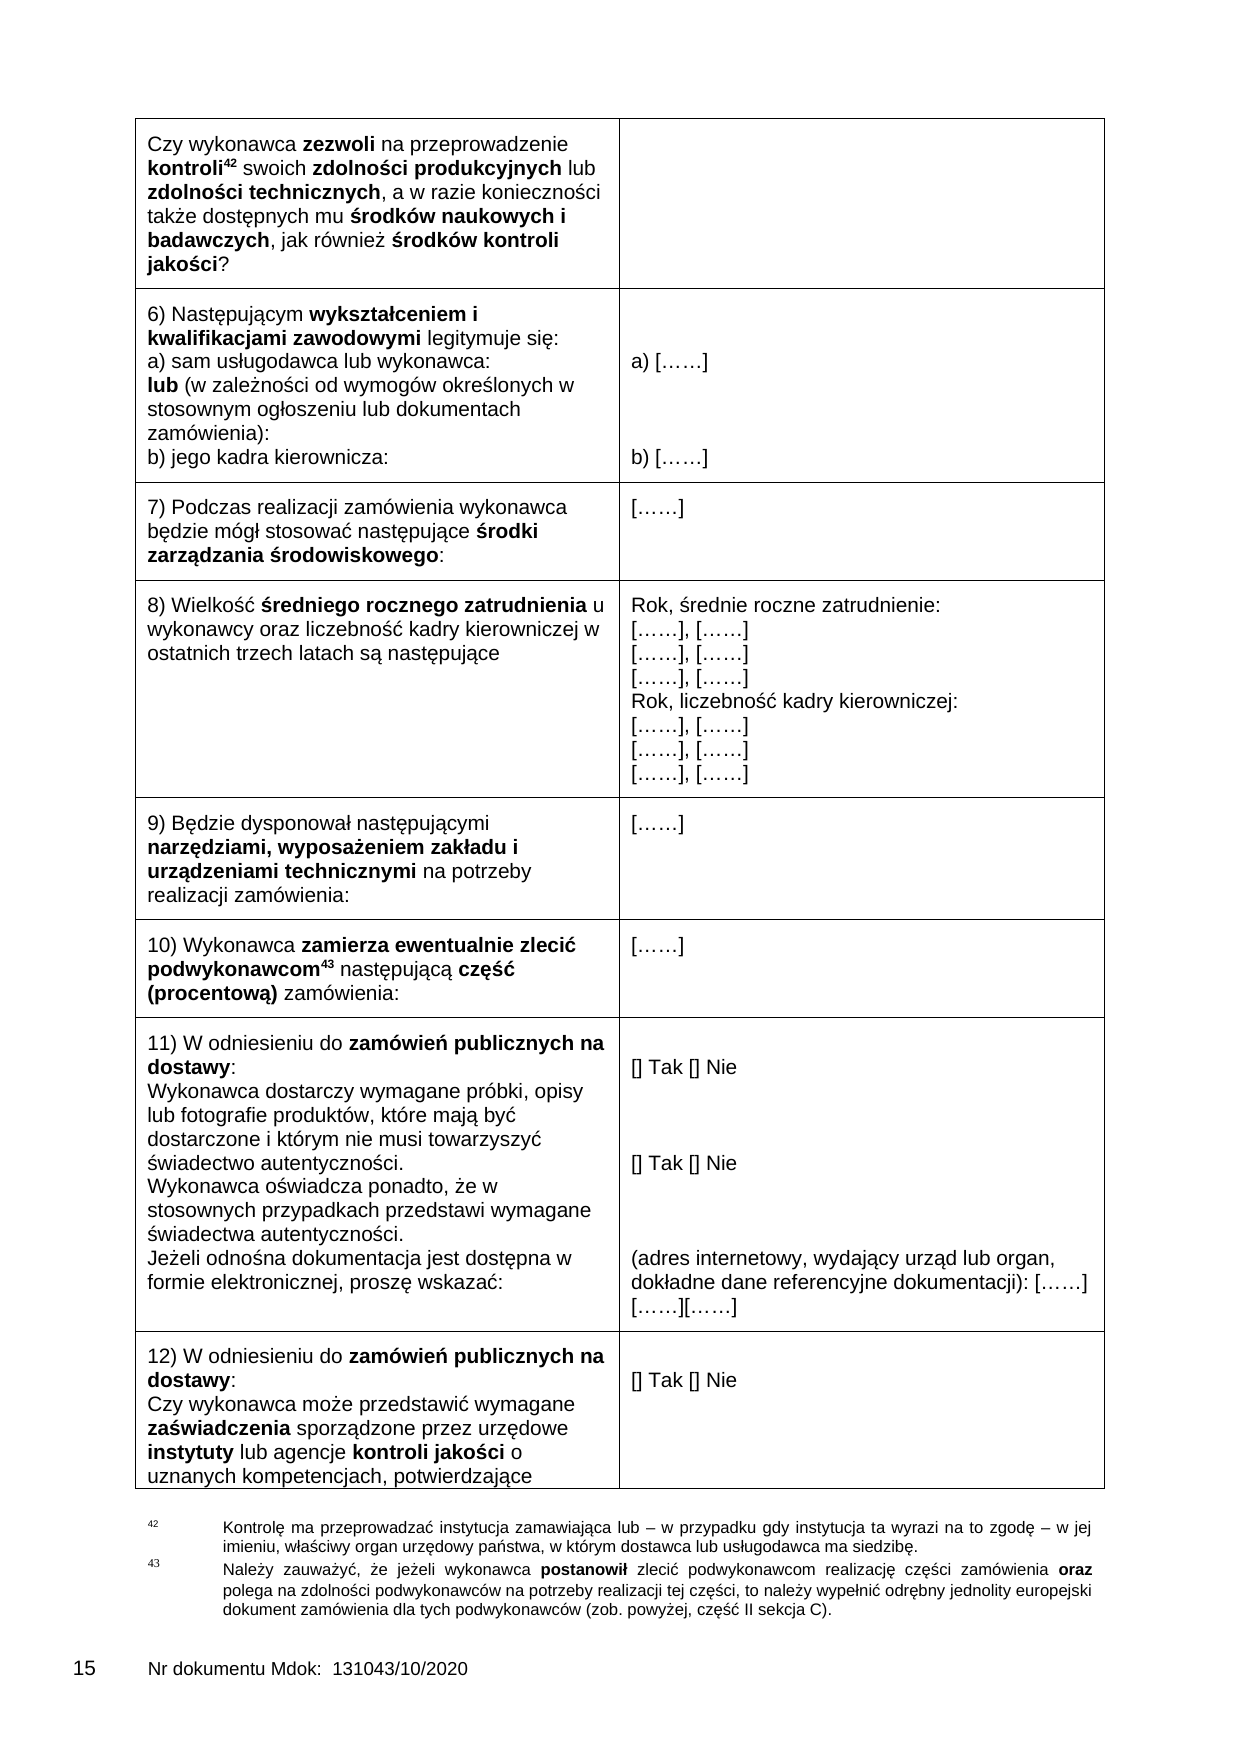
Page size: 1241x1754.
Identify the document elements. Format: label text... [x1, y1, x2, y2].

table_cell [……] [620, 798, 1104, 919]
table_cell 10) Wykonawca zamierza ewentualnie zlecić podwykonawcom następującą część (procentową) zamówienia: [136, 920, 619, 1017]
table_cell [] Tak [] Nie [620, 1332, 1104, 1488]
table_cell a) [……] b) [……] [620, 289, 1104, 482]
table_cell 6) Następującym wykształceniem i kwalifikacjami zawodowymi legitymuje się: a) sam usługodawca lub wykonawca: lub (w zależności od wymogów określonych w stosownym ogłoszeniu lub dokumentach zamówienia): b) jego kadra kierownicza: [136, 289, 619, 482]
table_cell 8) Wielkość średniego rocznego zatrudnienia u wykonawcy oraz liczebność kadry kierowniczej w ostatnich trzech latach są następujące [136, 581, 619, 797]
table_cell 12) W odniesieniu do zamówień publicznych na dostawy: Czy wykonawca może przedstawić wymagane zaświadczenia sporządzone przez urzędowe instytuty lub agencje kontroli jakości o uznanych kompetencjach, potwierdzające [136, 1332, 619, 1488]
table_cell [] Tak [] Nie [] Tak [] Nie (adres internetowy, wydający urząd lub organ, dokładne dane referencyjne dokumentacji): [……][……][……] [620, 1018, 1104, 1331]
table_cell Rok, średnie roczne zatrudnienie: [……], [……] [……], [……] [……], [……] Rok, liczebność kadry kierowniczej: [……], [……] [……], [……] [……], [……] [620, 581, 1104, 797]
table_cell Czy wykonawca zezwoli na przeprowadzenie kontroli swoich zdolności produkcyjnych lub zdolności technicznych, a w razie konieczności także dostępnych mu środków naukowych i badawczych, jak również środków kontroli jakości? [136, 119, 619, 288]
table_cell 7) Podczas realizacji zamówienia wykonawca będzie mógł stosować następujące środki zarządzania środowiskowego: [136, 483, 619, 579]
table_cell [620, 119, 1104, 288]
table_cell [……] [620, 920, 1104, 1017]
table_cell [……] [620, 483, 1104, 579]
table_cell 11) W odniesieniu do zamówień publicznych na dostawy: Wykonawca dostarczy wymagane próbki, opisy lub fotografie produktów, które mają być dostarczone i którym nie musi towarzyszyć świadectwo autentyczności. Wykonawca oświadcza ponadto, że w stosownych przypadkach przedstawi wymagane świadectwa autentyczności. Jeżeli odnośna dokumentacja jest dostępna w formie elektronicznej, proszę wskazać: [136, 1018, 619, 1331]
table_cell 9) Będzie dysponował następującymi narzędziami, wyposażeniem zakładu i urządzeniami technicznymi na potrzeby realizacji zamówienia: [136, 798, 619, 919]
